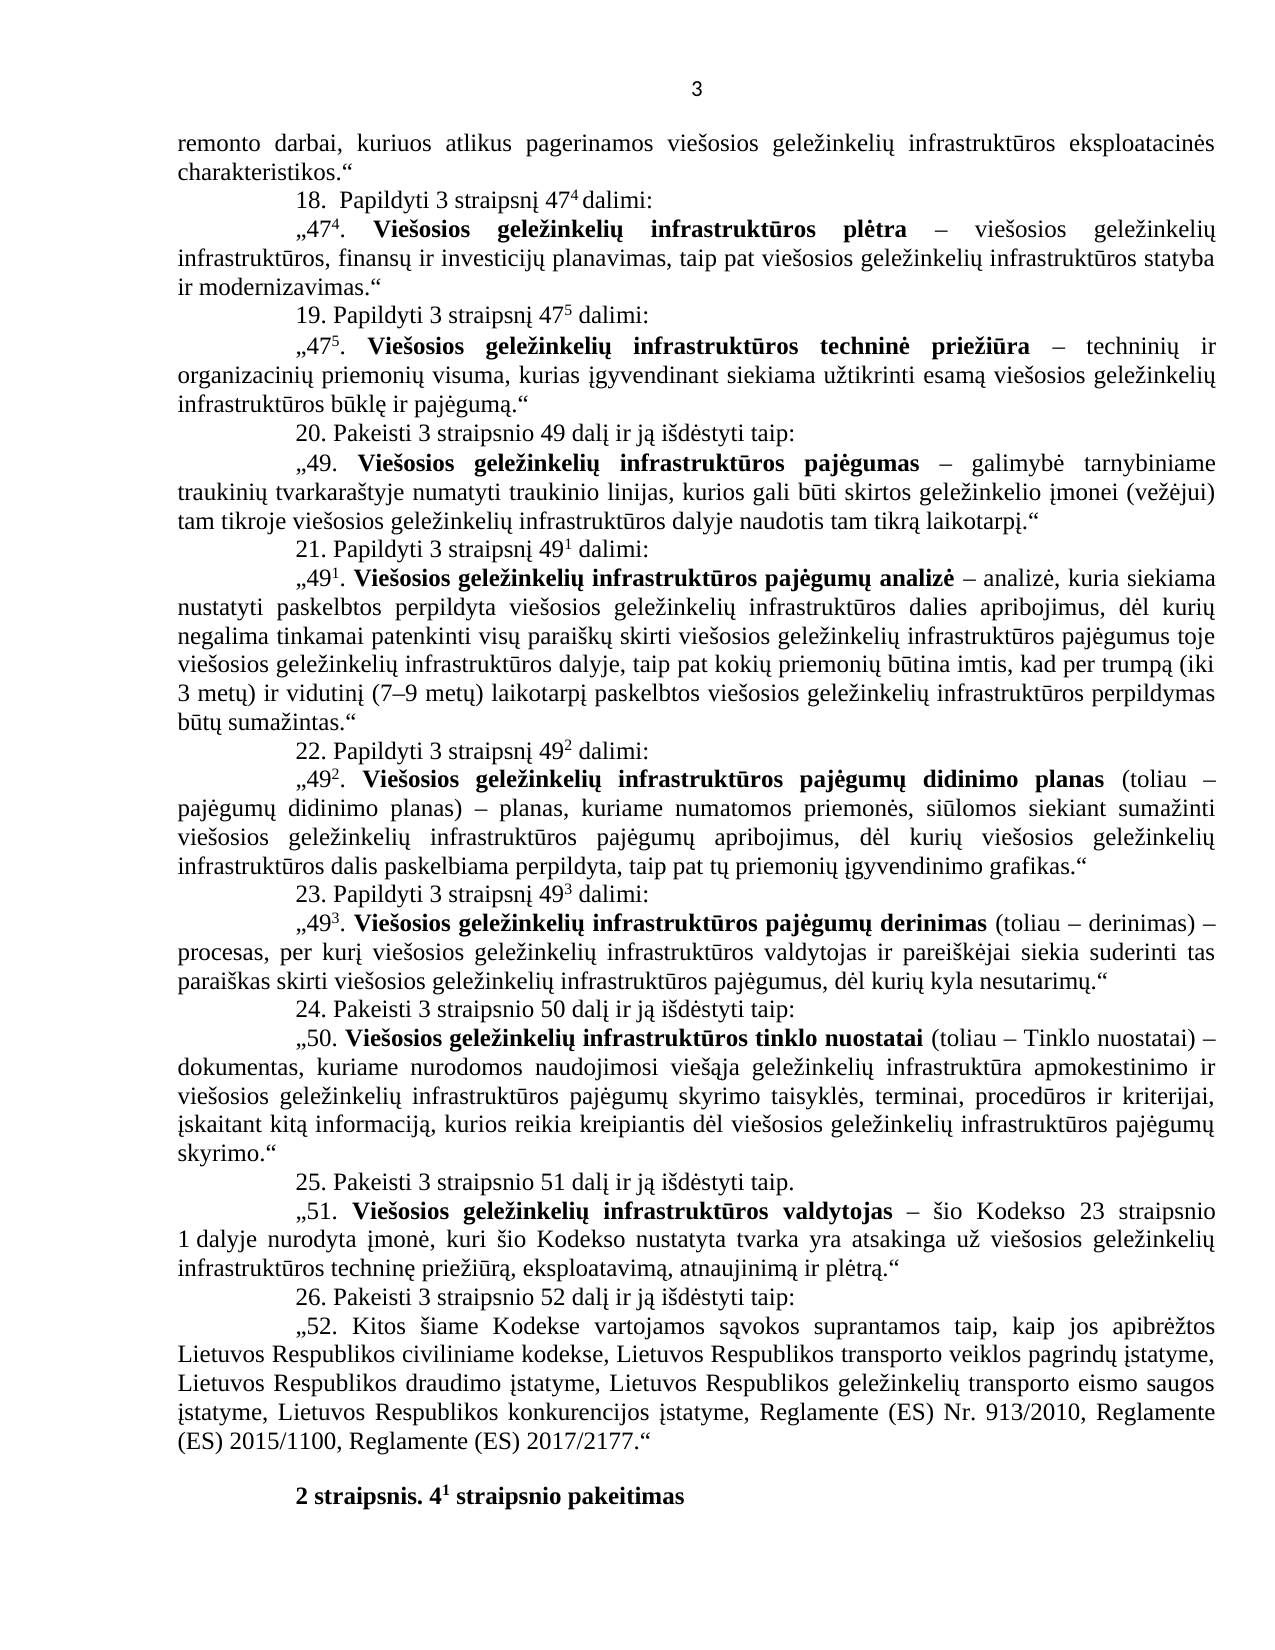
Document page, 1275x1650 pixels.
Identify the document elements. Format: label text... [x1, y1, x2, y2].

text remonto darbai, kuriuos atlikus pagerinamos viešosios geležinkelių infrastruktūros eksploatacinės charakteristikos.“ [177, 128, 1216, 186]
text 18. Papildyti 3 straipsnį 474 dalimi: [295, 186, 1216, 214]
text „474. Viešosios geležinkelių infrastruktūros plėtra – viešosios geležinkelių infrastruktūros, finansų ir investicijų planavimas, taip pat viešosios geležinkelių infrastruktūros statyba ir modernizavimas.“ [177, 214, 1216, 301]
text 2 straipsnis. 41 straipsnio pakeitimas [177, 1481, 1216, 1510]
text „475. Viešosios geležinkelių infrastruktūros techninė priežiūra – techninių ir organizacinių priemonių visuma, kurias įgyvendinant siekiama užtikrinti esamą viešosios geležinkelių infrastruktūros būklę ir pajėgumą.“ [177, 331, 1216, 418]
text 26. Pakeisti 3 straipsnio 52 dalį ir ją išdėstyti taip: [177, 1282, 1216, 1311]
text „49. Viešosios geležinkelių infrastruktūros pajėgumas – galimybė tarnybiniame traukinių tvarkaraštyje numatyti traukinio linijas, kurios gali būti skirtos geležinkelio įmonei (vežėjui) tam tikroje viešosios geležinkelių infrastruktūros dalyje naudotis tam tikrą laikotarpį.“ [177, 448, 1216, 534]
text 23. Papildyti 3 straipsnį 493 dalimi: [295, 879, 1216, 908]
text 24. Pakeisti 3 straipsnio 50 dalį ir ją išdėstyti taip: [295, 994, 1216, 1023]
text 19. Papildyti 3 straipsnį 475 dalimi: [295, 301, 1216, 329]
text 21. Papildyti 3 straipsnį 491 dalimi: [295, 534, 1216, 563]
text 22. Papildyti 3 straipsnį 492 dalimi: [177, 736, 1216, 764]
text „51. Viešosios geležinkelių infrastruktūros valdytojas – šio Kodekso 23 straipsnio 1 dalyje nurodyta įmonė, kuri šio Kodekso nustatyta tvarka yra atsakinga už viešosios geležinkelių infrastruktūros techninę priežiūrą, eksploatavimą, atnaujinimą ir plėtrą.“ [177, 1196, 1216, 1282]
text 20. Pakeisti 3 straipsnio 49 dalį ir ją išdėstyti taip: [295, 418, 1216, 446]
text „50. Viešosios geležinkelių infrastruktūros tinklo nuostatai (toliau – Tinklo nuostatai) – dokumentas, kuriame nurodomos naudojimosi viešąja geležinkelių infrastruktūra apmokestinimo ir viešosios geležinkelių infrastruktūros pajėgumų skyrimo taisyklės, terminai, procedūros ir kriterijai, įskaitant kitą informaciją, kurios reikia kreipiantis dėl viešosios geležinkelių infrastruktūros pajėgumų skyrimo.“ [177, 1023, 1216, 1167]
text „52. Kitos šiame Kodekse vartojamos sąvokos suprantamos taip, kaip jos apibrėžtos Lietuvos Respublikos civiliniame kodekse, Lietuvos Respublikos transporto veiklos pagrindų įstatyme, Lietuvos Respublikos draudimo įstatyme, Lietuvos Respublikos geležinkelių transporto eismo saugos įstatyme, Lietuvos Respublikos konkurencijos įstatyme, Reglamente (ES) Nr. 913/2010, Reglamente (ES) 2015/1100, Reglamente (ES) 2017/2177.“ [177, 1311, 1216, 1454]
text „492. Viešosios geležinkelių infrastruktūros pajėgumų didinimo planas (toliau – pajėgumų didinimo planas) – planas, kuriame numatomos priemonės, siūlomos siekiant sumažinti viešosios geležinkelių infrastruktūros pajėgumų apribojimus, dėl kurių viešosios geležinkelių infrastruktūros dalis paskelbiama perpildyta, taip pat tų priemonių įgyvendinimo grafikas.“ [177, 764, 1216, 879]
text „493. Viešosios geležinkelių infrastruktūros pajėgumų derinimas (toliau – derinimas) – procesas, per kurį viešosios geležinkelių infrastruktūros valdytojas ir pareiškėjai siekia suderinti tas paraiškas skirti viešosios geležinkelių infrastruktūros pajėgumus, dėl kurių kyla nesutarimų.“ [177, 908, 1216, 994]
text „491. Viešosios geležinkelių infrastruktūros pajėgumų analizė – analizė, kuria siekiama nustatyti paskelbtos perpildyta viešosios geležinkelių infrastruktūros dalies apribojimus, dėl kurių negalima tinkamai patenkinti visų paraiškų skirti viešosios geležinkelių infrastruktūros pajėgumus toje viešosios geležinkelių infrastruktūros dalyje, taip pat kokių priemonių būtina imtis, kad per trumpą (iki 3 metų) ir vidutinį (7–9 metų) laikotarpį paskelbtos viešosios geležinkelių infrastruktūros perpildymas būtų sumažintas.“ [177, 563, 1216, 736]
text 25. Pakeisti 3 straipsnio 51 dalį ir ją išdėstyti taip. [295, 1167, 1216, 1196]
